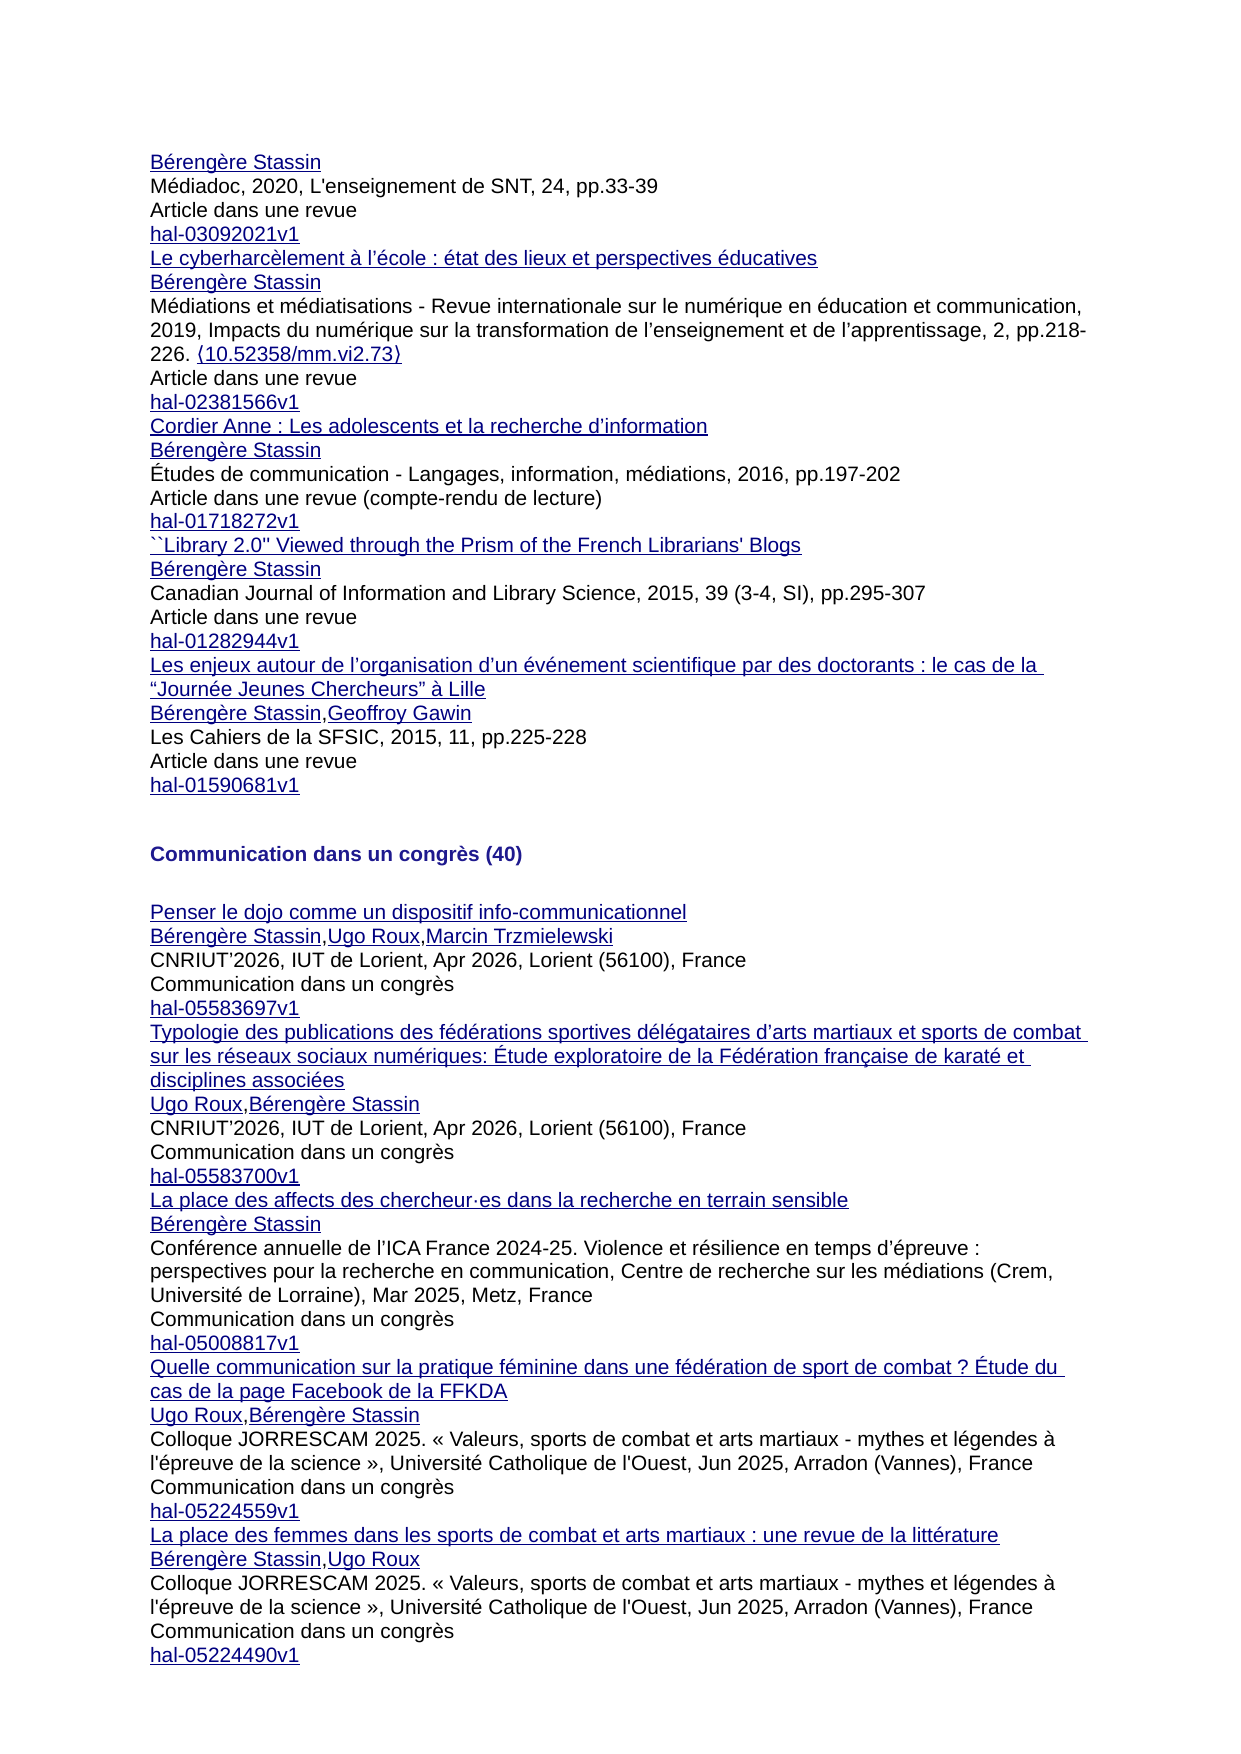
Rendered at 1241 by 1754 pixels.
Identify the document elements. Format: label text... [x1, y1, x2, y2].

table_cell Quelle communication sur la pratique féminine dans une fédération de sport de combat ? Étude du cas de la page Facebook de la FFKDA Ugo Roux,Bérengère Stassin Colloque JORRESCAM 2025. « Valeurs, sports de combat et arts martiaux - mythes et légendes à l'épreuve de la science », Université Catholique de l'Ouest, Jun 2025, Arradon (Vannes), France Communication dans un congrès hal-05224559v1 [150, 1355, 1090, 1523]
table_cell Bérengère Stassin Médiadoc, 2020, L'enseignement de SNT, 24, pp.33-39 Article dans une revue hal-03092021v1 [150, 150, 1090, 246]
table_cell Les enjeux autour de l’organisation d’un événement scientifique par des doctorants : le cas de la “Journée Jeunes Chercheurs” à Lille Bérengère Stassin,Geoffroy Gawin Les Cahiers de la SFSIC, 2015, 11, pp.225-228 Article dans une revue hal-01590681v1 [150, 653, 1090, 797]
table_cell La place des affects des chercheur·es dans la recherche en terrain sensible Bérengère Stassin Conférence annuelle de l’ICA France 2024-25. Violence et résilience en temps d’épreuve : perspectives pour la recherche en communication, Centre de recherche sur les médiations (Crem, Université de Lorraine), Mar 2025, Metz, France Communication dans un congrès hal-05008817v1 [150, 1188, 1090, 1355]
table_cell La place des femmes dans les sports de combat et arts martiaux : une revue de la littérature Bérengère Stassin,Ugo Roux Colloque JORRESCAM 2025. « Valeurs, sports de combat et arts martiaux - mythes et légendes à l'épreuve de la science », Université Catholique de l'Ouest, Jun 2025, Arradon (Vannes), France Communication dans un congrès hal-05224490v1 [150, 1523, 1090, 1667]
table_cell Typologie des publications des fédérations sportives délégataires d’arts martiaux et sports de combat sur les réseaux sociaux numériques: Étude exploratoire de la Fédération française de karaté et disciplines associées Ugo Roux,Bérengère Stassin CNRIUT’2026, IUT de Lorient, Apr 2026, Lorient (56100), France Communication dans un congrès hal-05583700v1 [150, 1020, 1090, 1187]
table_cell ``Library 2.0'' Viewed through the Prism of the French Librarians' Blogs Bérengère Stassin Canadian Journal of Information and Library Science, 2015, 39 (3-4, SI), pp.295-307 Article dans une revue hal-01282944v1 [150, 533, 1090, 653]
table_cell Cordier Anne : Les adolescents et la recherche d’information Bérengère Stassin Études de communication - Langages, information, médiations, 2016, pp.197-202 Article dans une revue (compte-rendu de lecture) hal-01718272v1 [150, 414, 1090, 533]
subtitle Communication dans un congrès (40) [150, 842, 1090, 866]
table_cell Le cyberharcèlement à l’école : état des lieux et perspectives éducatives Bérengère Stassin Médiations et médiatisations - Revue internationale sur le numérique en éducation et communication, 2019, Impacts du numérique sur la transformation de l’enseignement et de l’apprentissage, 2, pp.218-226. ⟨10.52358/mm.vi2.73⟩ Article dans une revue hal-02381566v1 [150, 246, 1090, 413]
table_header Penser le dojo comme un dispositif info-communicationnel Bérengère Stassin,Ugo Roux,Marcin Trzmielewski CNRIUT’2026, IUT de Lorient, Apr 2026, Lorient (56100), France Communication dans un congrès hal-05583697v1 [150, 900, 1090, 1020]
